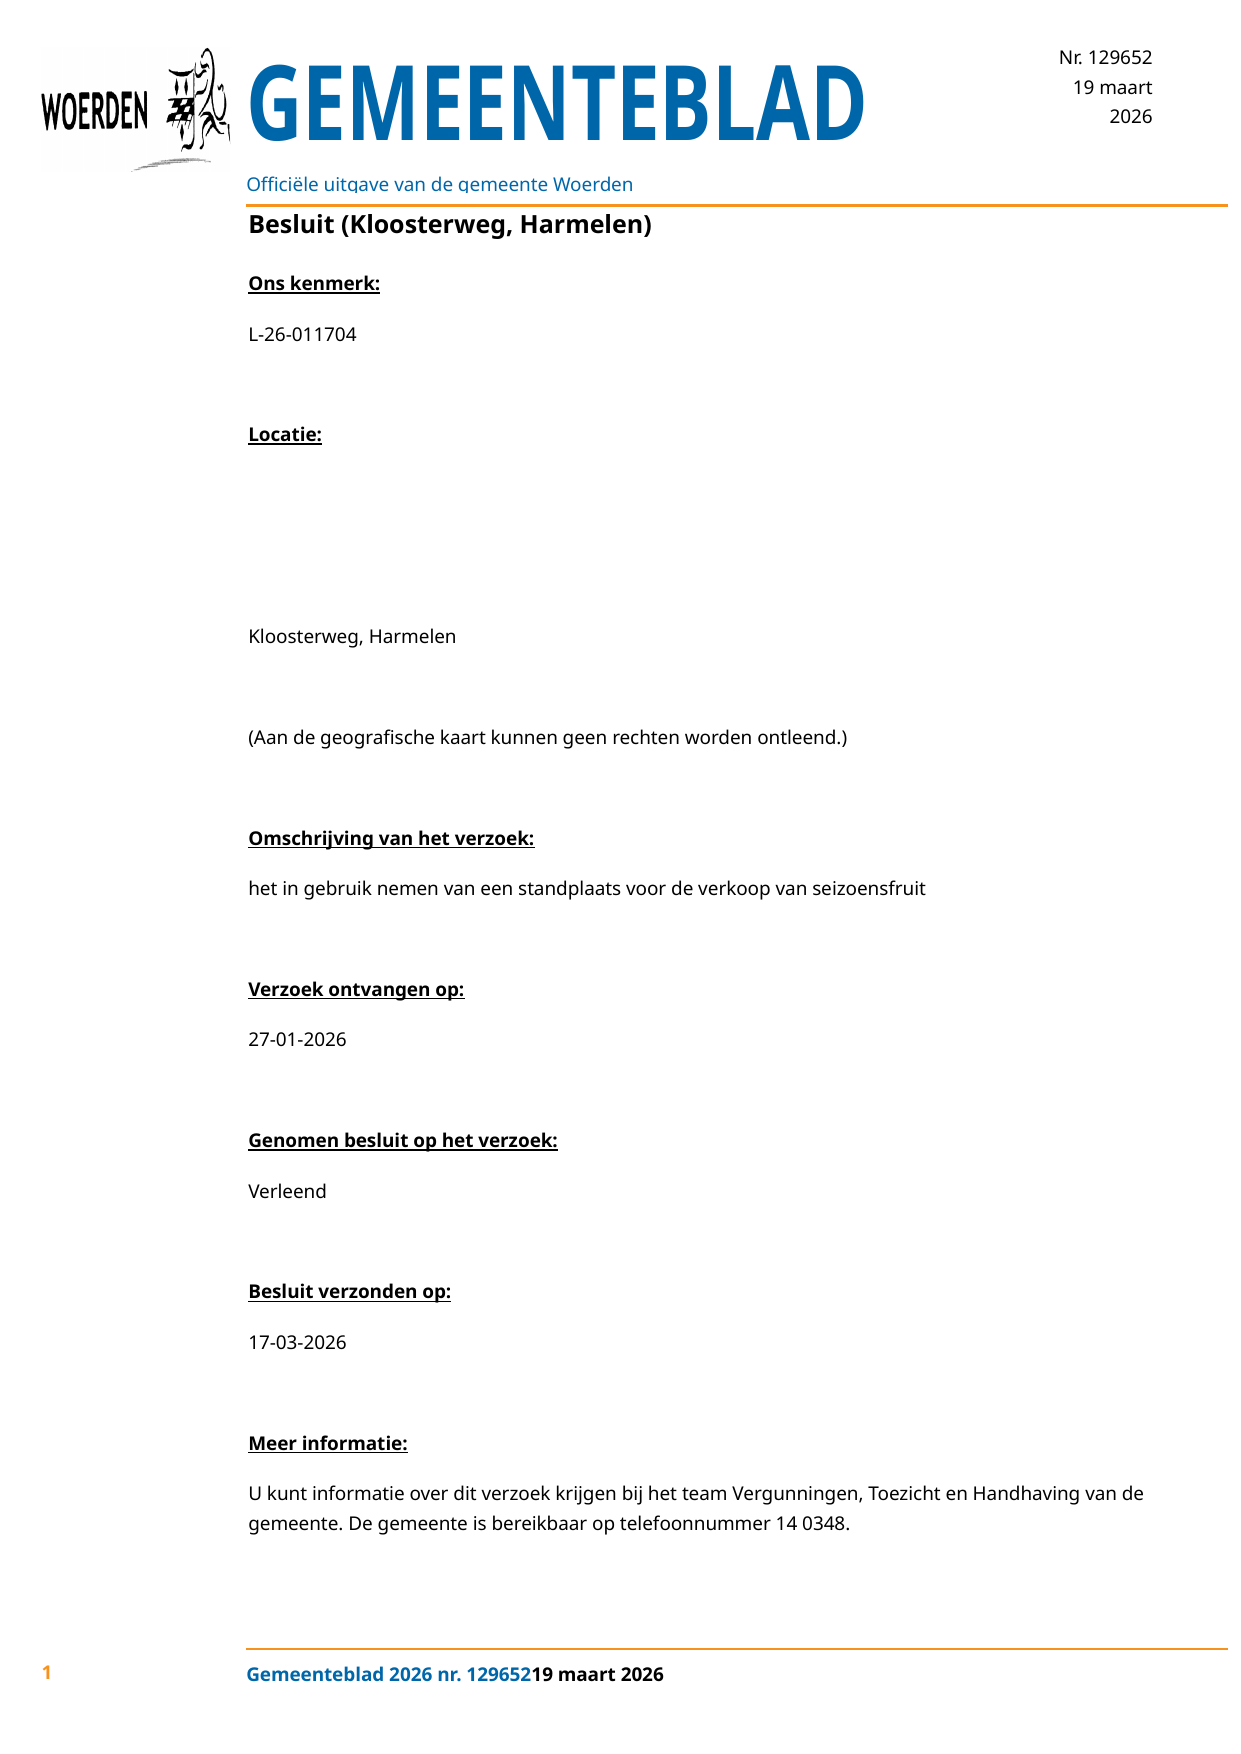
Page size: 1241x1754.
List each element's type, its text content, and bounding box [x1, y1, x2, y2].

text Verzoek ontvangen op: [248, 976, 1152, 1002]
text Ons kenmerk: [248, 270, 1152, 296]
text L-26-011704 [248, 321, 1152, 346]
text U kunt informatie over dit verzoek krijgen bij het team Vergunningen, Toezicht en Handhaving van de gemeente. De gemeente is bereikbaar op telefoonnummer 14 0348. [248, 1480, 1152, 1536]
text 27-01-2026 [248, 1027, 1152, 1052]
text Meer informatie: [248, 1430, 1152, 1456]
text Genomen besluit op het verzoek: [248, 1127, 1152, 1153]
text Kloosterweg, Harmelen [248, 623, 1152, 649]
text 17-03-2026 [248, 1329, 1152, 1355]
text Besluit (Kloosterweg, Harmelen) [248, 207, 1152, 241]
text het in gebruik nemen van een standplaats voor de verkoop van seizoensfruit [248, 875, 1152, 901]
text (Aan de geografische kaart kunnen geen rechten worden ontleend.) [248, 724, 1152, 750]
text Verleend [248, 1178, 1152, 1203]
text Besluit verzonden op: [248, 1279, 1152, 1304]
text Locatie: [248, 422, 1152, 447]
text Omschrijving van het verzoek: [248, 825, 1152, 851]
picture [41, 47, 231, 172]
